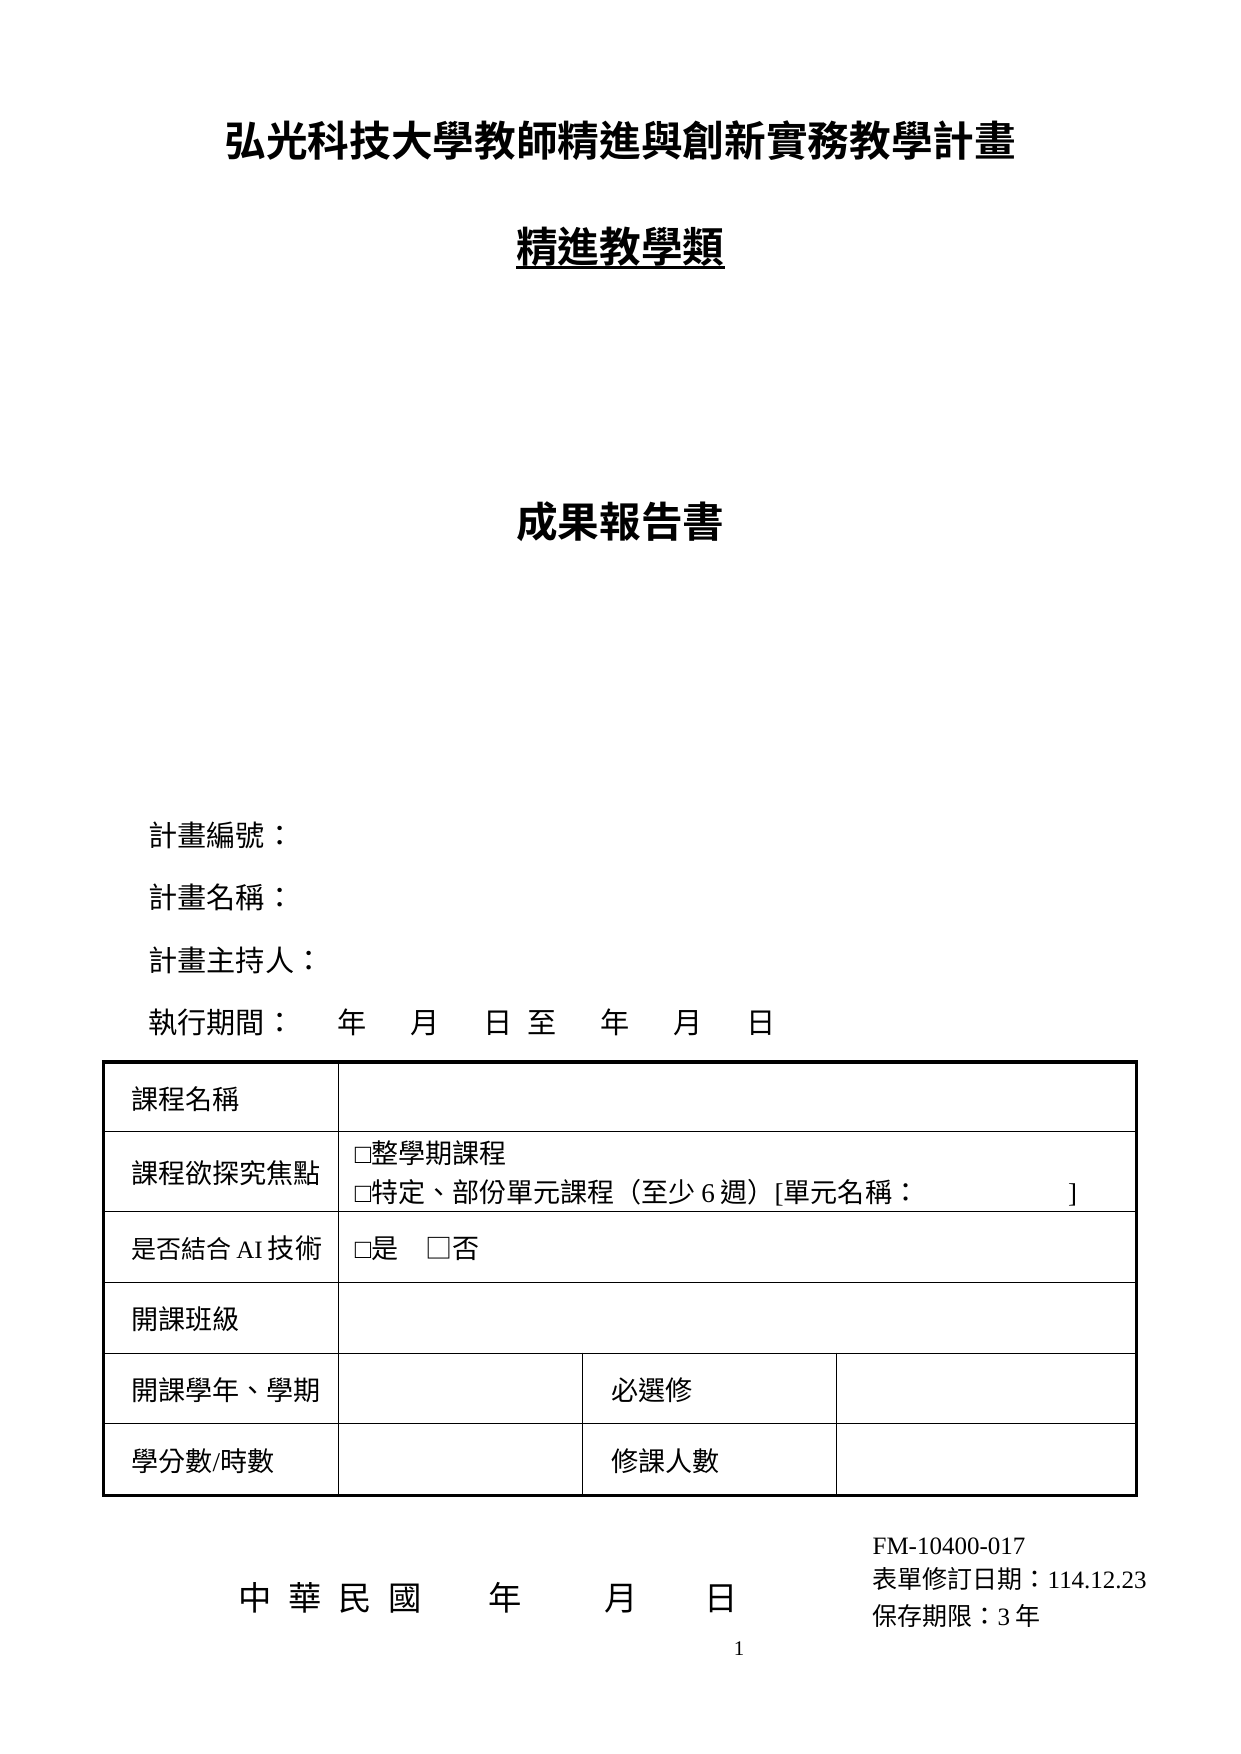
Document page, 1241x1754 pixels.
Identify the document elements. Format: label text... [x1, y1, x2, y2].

table_cell 是否結合AI技術 [105, 1212, 338, 1282]
table_cell [339, 1424, 582, 1494]
text 計畫編號： [148, 792, 1122, 854]
table_cell 修課人數 [583, 1424, 836, 1494]
table_cell [339, 1283, 1135, 1352]
table_header [339, 1064, 1135, 1131]
text 中 華 民 國 年 月 日 [118, 1572, 857, 1620]
table_cell 開課班級 [105, 1283, 338, 1352]
text 執行期間： 年 月 日 至 年 月 日 [148, 979, 1122, 1042]
text 精進教學類 [118, 223, 1122, 273]
table_header 課程名稱 [105, 1064, 338, 1131]
table_cell [837, 1354, 1135, 1423]
text 弘光科技大學教師精進與創新實務教學計畫 [118, 117, 1122, 167]
table_cell □是 □否 [339, 1212, 1135, 1282]
table_cell 課程欲探究焦點 [105, 1132, 338, 1211]
text 計畫名稱： [148, 854, 1122, 917]
table_cell 學分數/時數 [105, 1424, 338, 1494]
table_cell [339, 1354, 582, 1423]
table_cell [837, 1424, 1135, 1494]
table_cell □整學期課程 □特定、部份單元課程（至少6週）[單元名稱： ] [339, 1132, 1135, 1211]
text 計畫主持人： [148, 917, 1122, 979]
table_cell 必選修 [583, 1354, 836, 1423]
table_cell 開課學年、學期 [105, 1354, 338, 1423]
text 成果報告書 [118, 498, 1122, 548]
